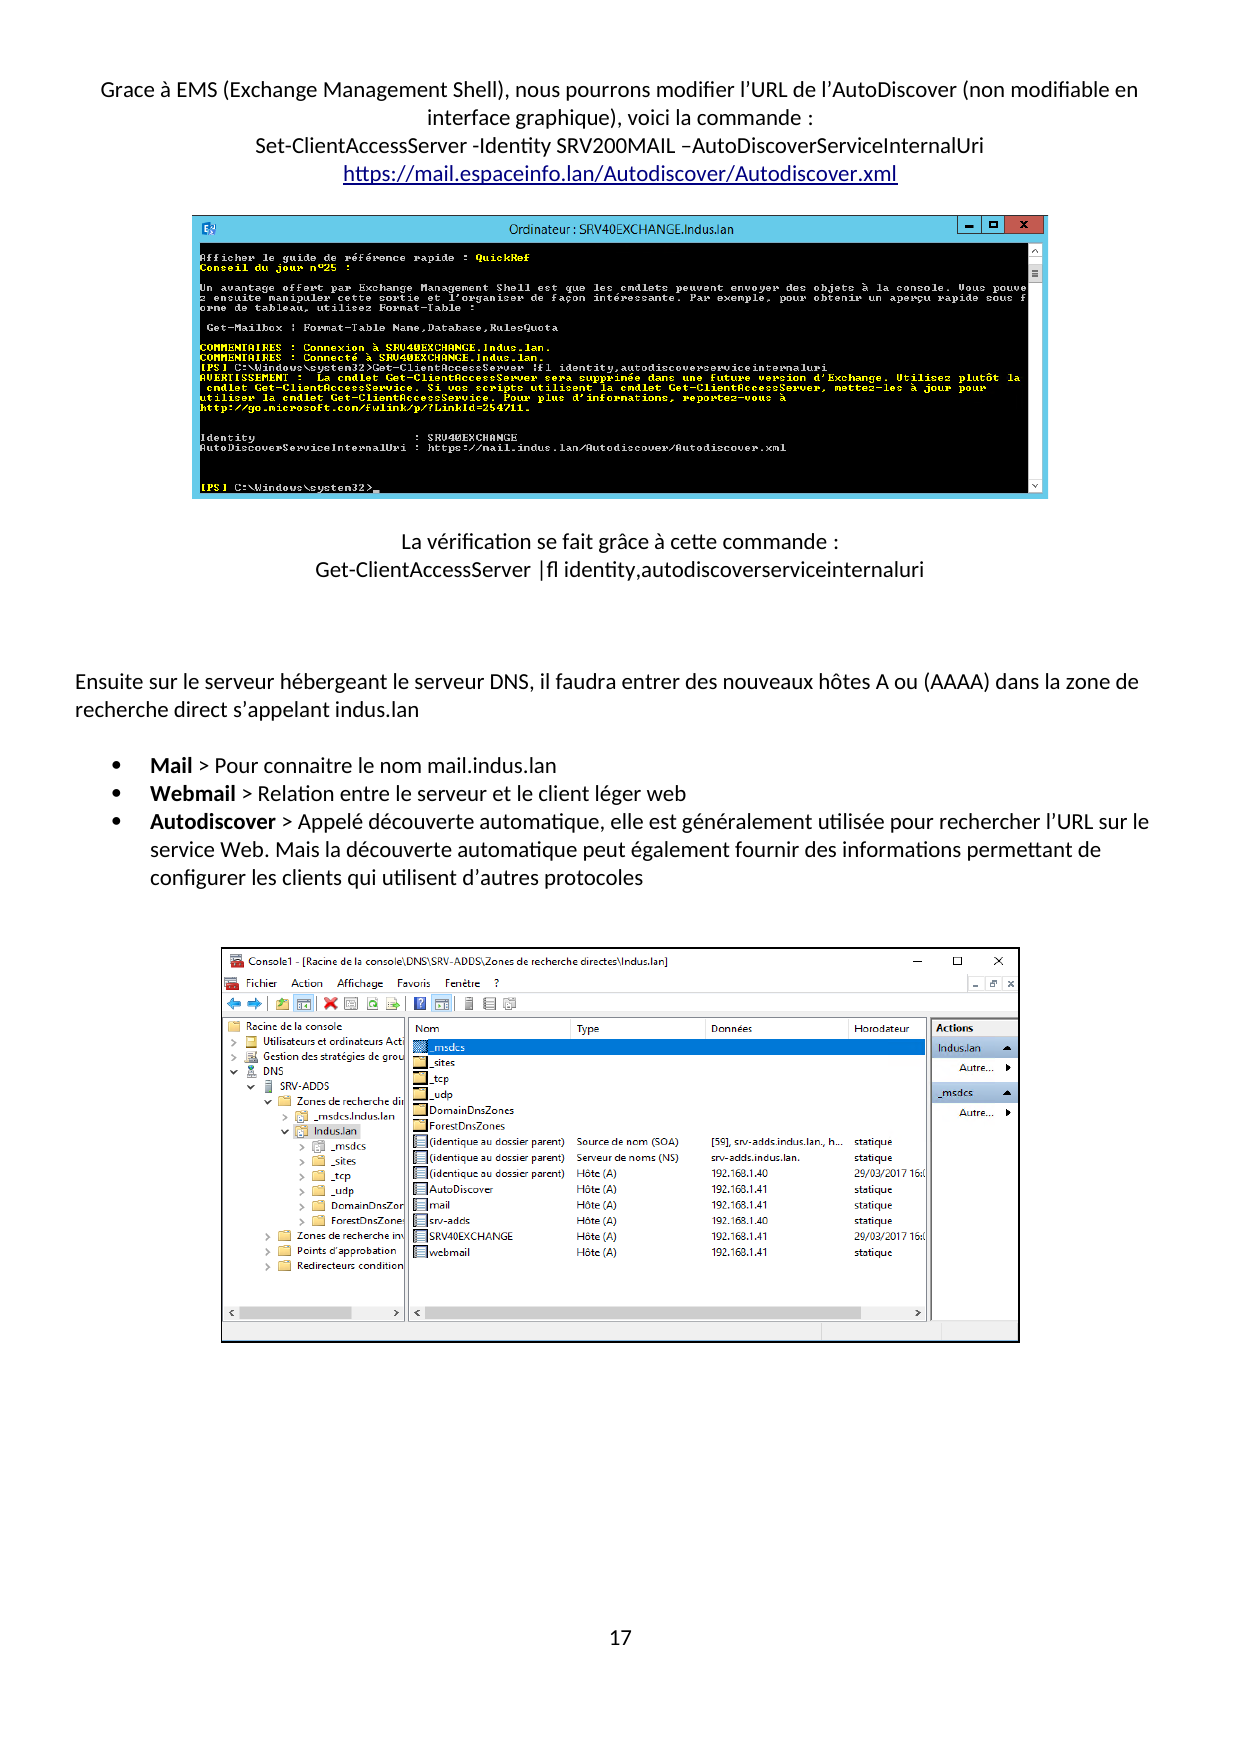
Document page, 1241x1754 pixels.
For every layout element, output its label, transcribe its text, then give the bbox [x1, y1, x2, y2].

list Mail > Pour connaitre le nom mail.indus.lan [112, 751, 1165, 779]
list Autodiscover > Appelé découverte automatique, elle est généralement utilisée pour rechercher l’URL sur le service Web. Mais la découverte automatique peut également fournir des informations permettant de configurer les clients qui utilisent d’autres protocoles [112, 807, 1165, 891]
text La vérification se fait grâce à cette commande : [75, 527, 1165, 555]
list Webmail > Relation entre le serveur et le client léger web [112, 779, 1165, 807]
text Ensuite sur le serveur hébergeant le serveur DNS, il faudra entrer des nouveaux hôtes A ou (AAAA) dans la zone de recherche direct s’appelant indus.lan [75, 667, 1165, 723]
text Set-ClientAccessServer -Identity SRV200MAIL –AutoDiscoverServiceInternalUri https://mail.espaceinfo.lan/Autodiscover/Autodiscover.xml [75, 131, 1165, 187]
text Get-ClientAccessServer |fl identity,autodiscoverserviceinternaluri [75, 555, 1165, 583]
text Grace à EMS (Exchange Management Shell), nous pourrons modifier l’URL de l’AutoDiscover (non modifiable en interface graphique), voici la commande : [75, 75, 1165, 131]
